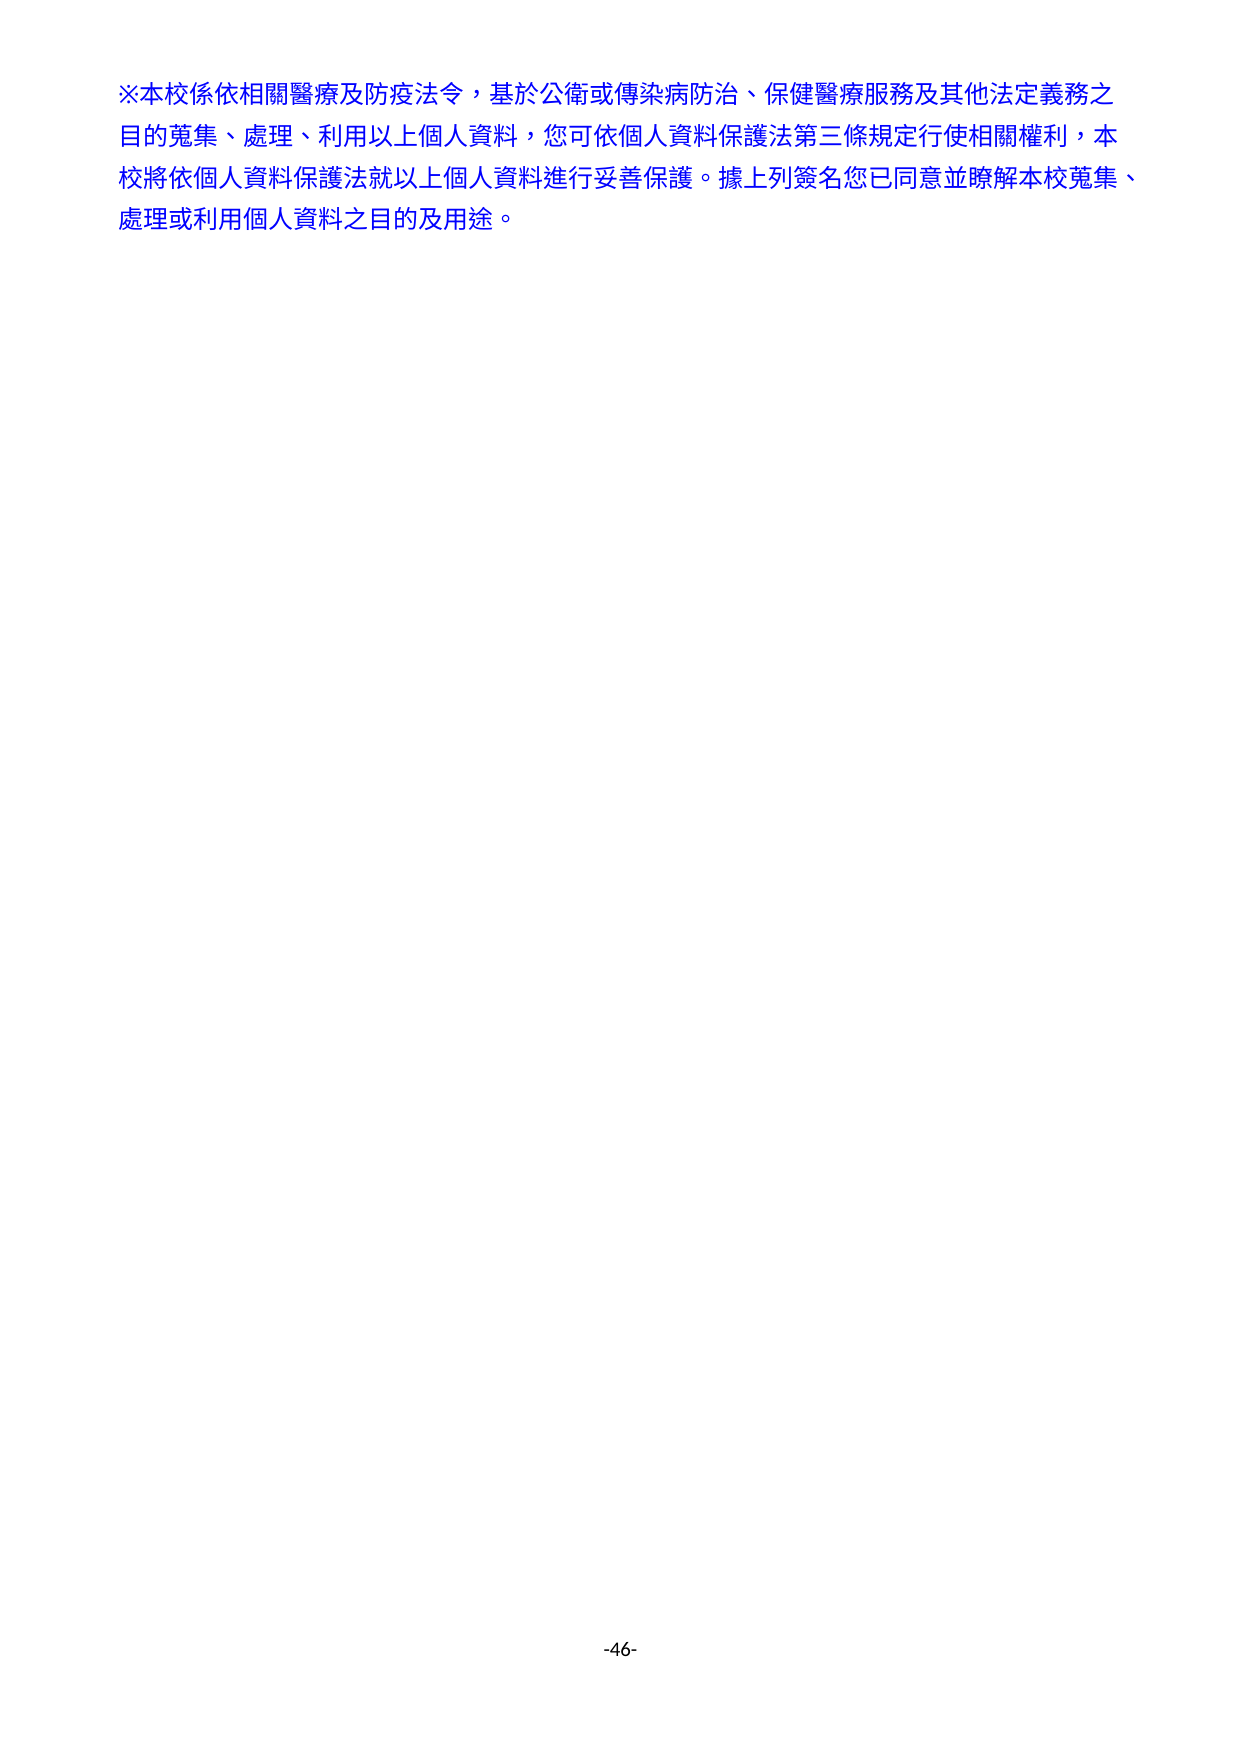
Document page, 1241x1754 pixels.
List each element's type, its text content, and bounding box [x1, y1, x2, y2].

text ※本校係依相關醫療及防疫法令，基於公衛或傳染病防治、保健醫療服務及其他法定義務之目的蒐集、處理、利用以上個人資料，您可依個人資料保護法第三條規定行使相關權利，本校將依個人資料保護法就以上個人資料進行妥善保護。據上列簽名您已同意並瞭解本校蒐集、處理或利用個人資料之目的及用途。 [118, 75, 1122, 236]
